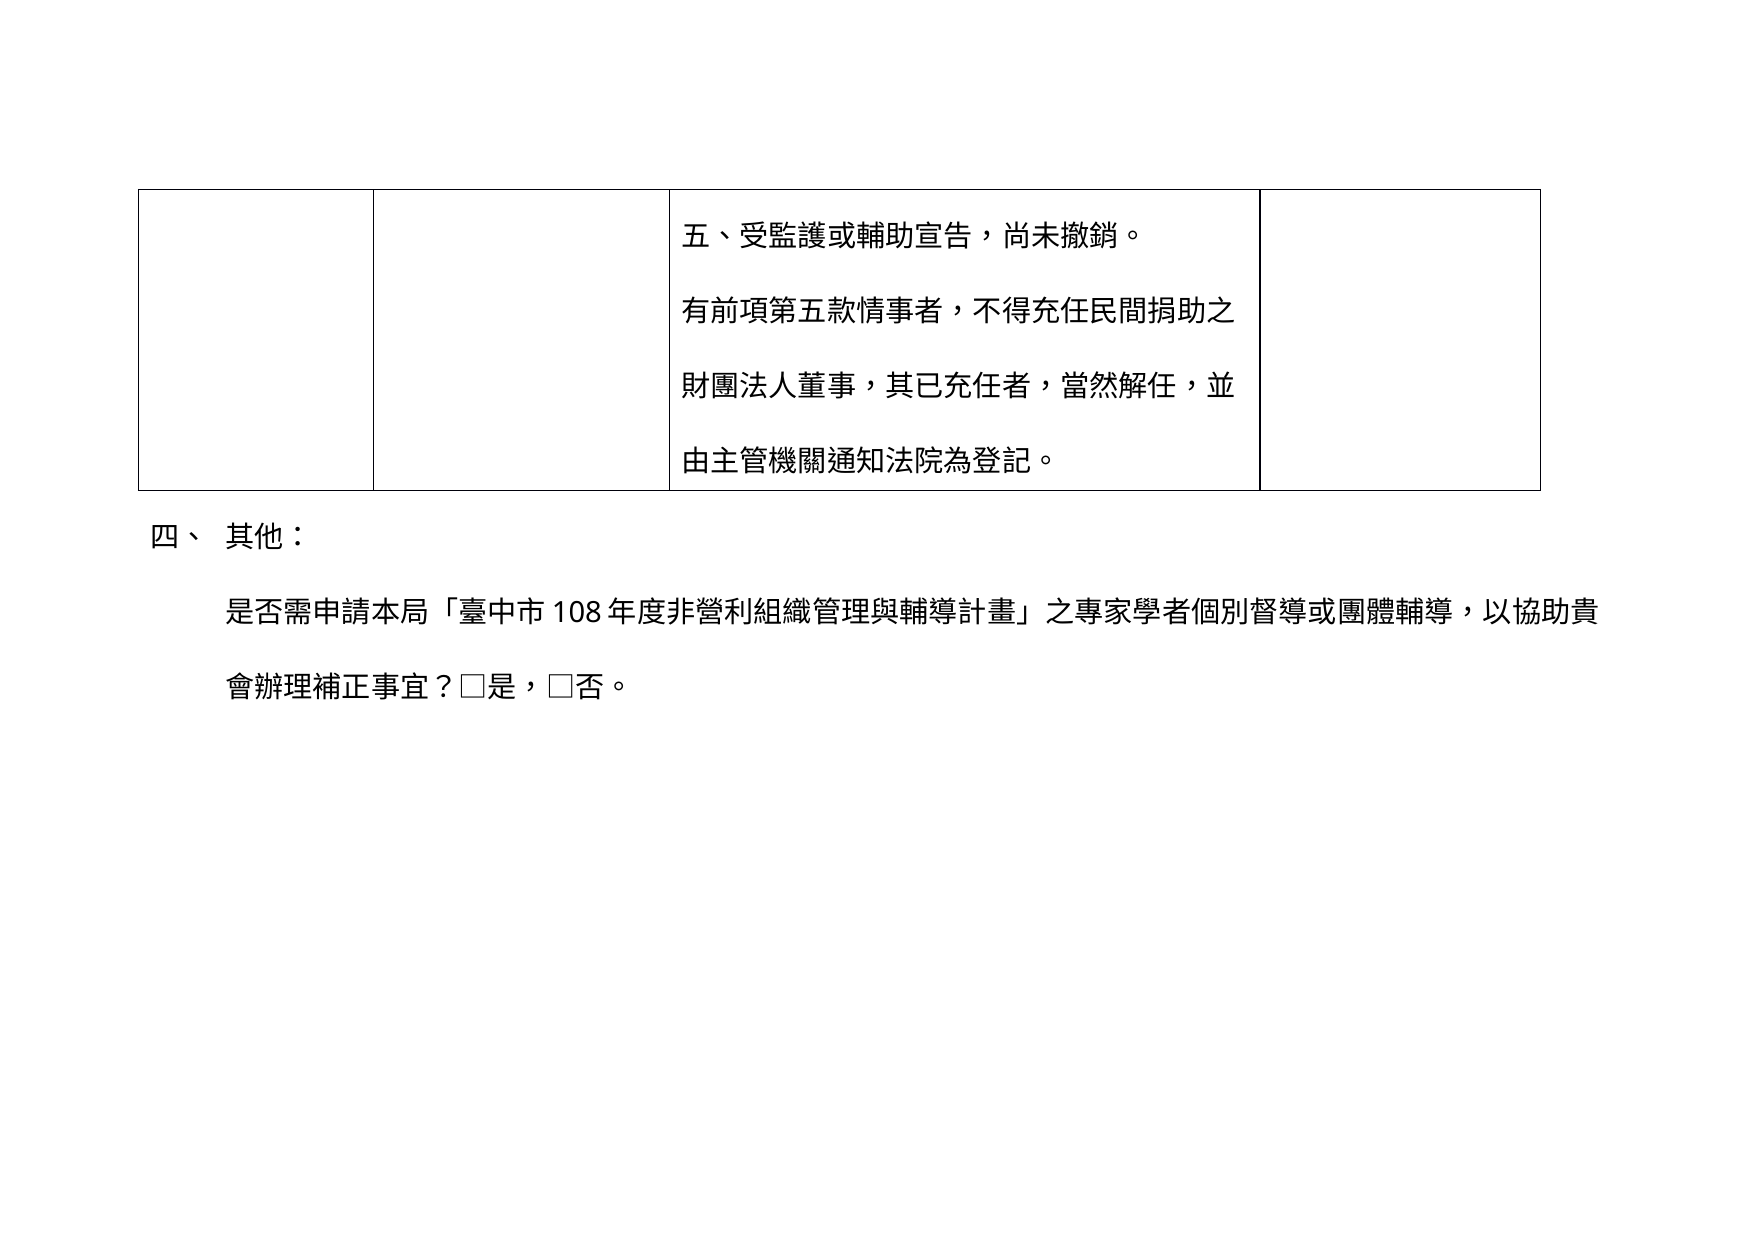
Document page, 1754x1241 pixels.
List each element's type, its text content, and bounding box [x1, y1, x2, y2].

table_cell [374, 190, 669, 490]
list 其他： [150, 491, 1604, 566]
table_cell [139, 190, 373, 490]
list 是否需申請本局「臺中市108年度非營利組織管理與輔導計畫」之專家學者個別督導或團體輔導，以協助貴會辦理補正事宜？□是，□否。 [225, 566, 1604, 716]
table_cell 五、受監護或輔助宣告，尚未撤銷。 有前項第五款情事者，不得充任民間捐助之財團法人董事，其已充任者，當然解任，並由主管機關通知法院為登記。 [670, 190, 1259, 490]
table_cell [1261, 190, 1540, 490]
